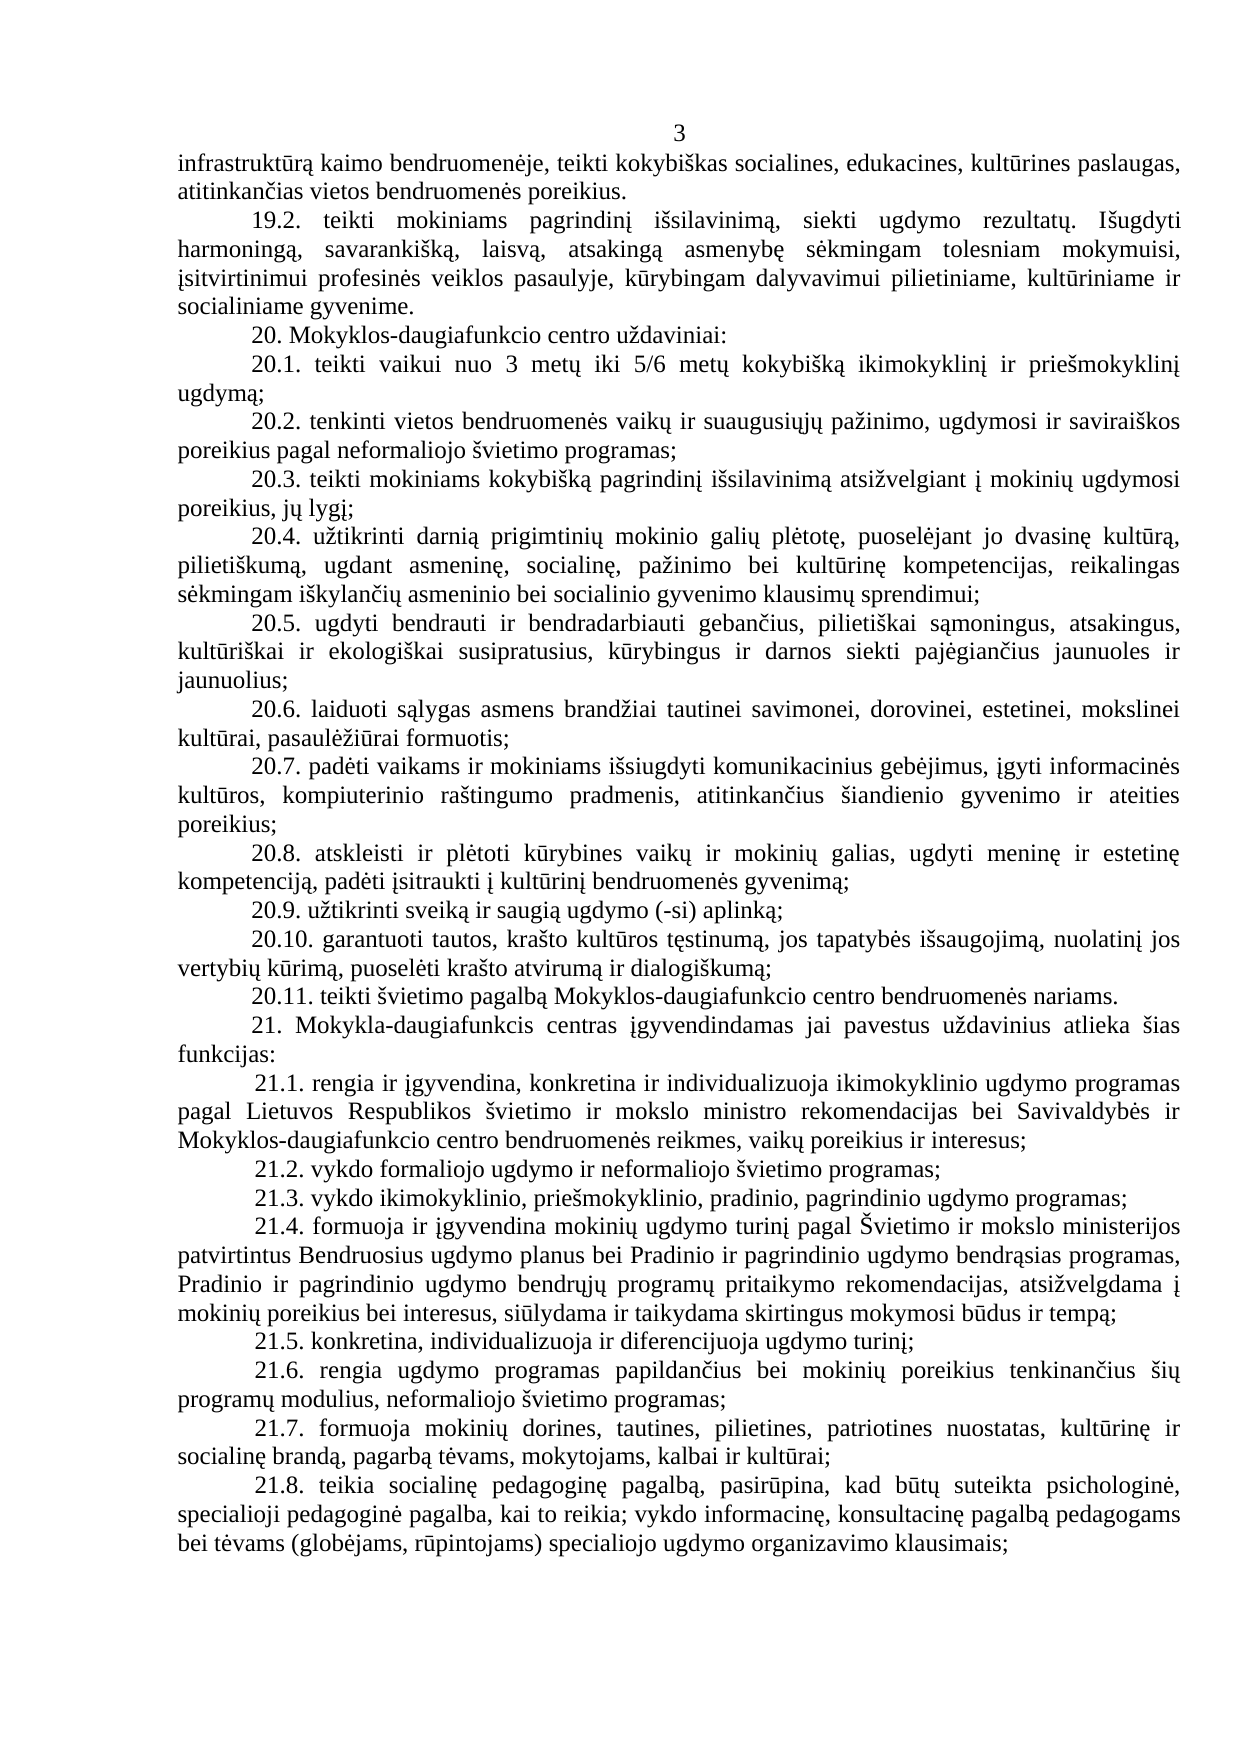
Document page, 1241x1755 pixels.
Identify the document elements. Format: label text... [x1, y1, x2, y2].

text 20.7. padėti vaikams ir mokiniams išsiugdyti komunikacinius gebėjimus, įgyti informacinės kultūros, kompiuterinio raštingumo pradmenis, atitinkančius šiandienio gyvenimo ir ateities poreikius; [177, 751, 1181, 838]
text 20.11. teikti švietimo pagalbą Mokyklos-daugiafunkcio centro bendruomenės nariams. [183, 981, 1181, 1010]
text 21.6. rengia ugdymo programas papildančius bei mokinių poreikius tenkinančius šių programų modulius, neformaliojo švietimo programas; [177, 1355, 1181, 1413]
text infrastruktūrą kaimo bendruomenėje, teikti kokybiškas socialines, edukacines, kultūrines paslaugas, atitinkančias vietos bendruomenės poreikius. [177, 148, 1181, 205]
text 19.2. teikti mokiniams pagrindinį išsilavinimą, siekti ugdymo rezultatų. Išugdyti harmoningą, savarankišką, laisvą, atsakingą asmenybę sėkmingam tolesniam mokymuisi, įsitvirtinimui profesinės veiklos pasaulyje, kūrybingam dalyvavimui pilietiniame, kultūriniame ir socialiniame gyvenime. [177, 205, 1181, 320]
text 21.8. teikia socialinę pedagoginę pagalbą, pasirūpina, kad būtų suteikta psichologinė, specialioji pedagoginė pagalba, kai to reikia; vykdo informacinę, konsultacinę pagalbą pedagogams bei tėvams (globėjams, rūpintojams) specialiojo ugdymo organizavimo klausimais; [177, 1470, 1181, 1556]
text 21. Mokykla-daugiafunkcis centras įgyvendindamas jai pavestus uždavinius atlieka šias funkcijas: [177, 1010, 1181, 1068]
text 20.2. tenkinti vietos bendruomenės vaikų ir suaugusiųjų pažinimo, ugdymosi ir saviraiškos poreikius pagal neformaliojo švietimo programas; [177, 406, 1181, 464]
text 21.3. vykdo ikimokyklinio, priešmokyklinio, pradinio, pagrindinio ugdymo programas; [177, 1183, 1181, 1211]
text 21.1. rengia ir įgyvendina, konkretina ir individualizuoja ikimokyklinio ugdymo programas pagal Lietuvos Respublikos švietimo ir mokslo ministro rekomendacijas bei Savivaldybės ir Mokyklos-daugiafunkcio centro bendruomenės reikmes, vaikų poreikius ir interesus; [177, 1068, 1181, 1154]
text 20.5. ugdyti bendrauti ir bendradarbiauti gebančius, pilietiškai sąmoningus, atsakingus, kultūriškai ir ekologiškai susipratusius, kūrybingus ir darnos siekti pajėgiančius jaunuoles ir jaunuolius; [177, 608, 1181, 694]
text 20.10. garantuoti tautos, krašto kultūros tęstinumą, jos tapatybės išsaugojimą, nuolatinį jos vertybių kūrimą, puoselėti krašto atvirumą ir dialogiškumą; [177, 924, 1181, 981]
text 20.6. laiduoti sąlygas asmens brandžiai tautinei savimonei, dorovinei, estetinei, mokslinei kultūrai, pasaulėžiūrai formuotis; [177, 694, 1181, 751]
text 20. Mokyklos-daugiafunkcio centro uždaviniai: [177, 320, 1181, 349]
text 21.5. konkretina, individualizuoja ir diferencijuoja ugdymo turinį; [177, 1326, 1181, 1355]
text 21.7. formuoja mokinių dorines, tautines, pilietines, patriotines nuostatas, kultūrinę ir socialinę brandą, pagarbą tėvams, mokytojams, kalbai ir kultūrai; [177, 1413, 1181, 1470]
text 21.2. vykdo formaliojo ugdymo ir neformaliojo švietimo programas; [177, 1154, 1181, 1183]
text 20.1. teikti vaikui nuo 3 metų iki 5/6 metų kokybišką ikimokyklinį ir priešmokyklinį ugdymą; [177, 349, 1181, 406]
text 20.4. užtikrinti darnią prigimtinių mokinio galių plėtotę, puoselėjant jo dvasinę kultūrą, pilietiškumą, ugdant asmeninę, socialinę, pažinimo bei kultūrinę kompetencijas, reikalingas sėkmingam iškylančių asmeninio bei socialinio gyvenimo klausimų sprendimui; [177, 521, 1181, 608]
text 20.3. teikti mokiniams kokybišką pagrindinį išsilavinimą atsižvelgiant į mokinių ugdymosi poreikius, jų lygį; [177, 464, 1181, 521]
text 20.8. atskleisti ir plėtoti kūrybines vaikų ir mokinių galias, ugdyti meninę ir estetinę kompetenciją, padėti įsitraukti į kultūrinį bendruomenės gyvenimą; [177, 838, 1181, 895]
text 21.4. formuoja ir įgyvendina mokinių ugdymo turinį pagal Švietimo ir mokslo ministerijos patvirtintus Bendruosius ugdymo planus bei Pradinio ir pagrindinio ugdymo bendrąsias programas, Pradinio ir pagrindinio ugdymo bendrųjų programų pritaikymo rekomendacijas, atsižvelgdama į mokinių poreikius bei interesus, siūlydama ir taikydama skirtingus mokymosi būdus ir tempą; [177, 1211, 1181, 1326]
text 20.9. užtikrinti sveiką ir saugią ugdymo (-si) aplinką; [177, 895, 1181, 924]
